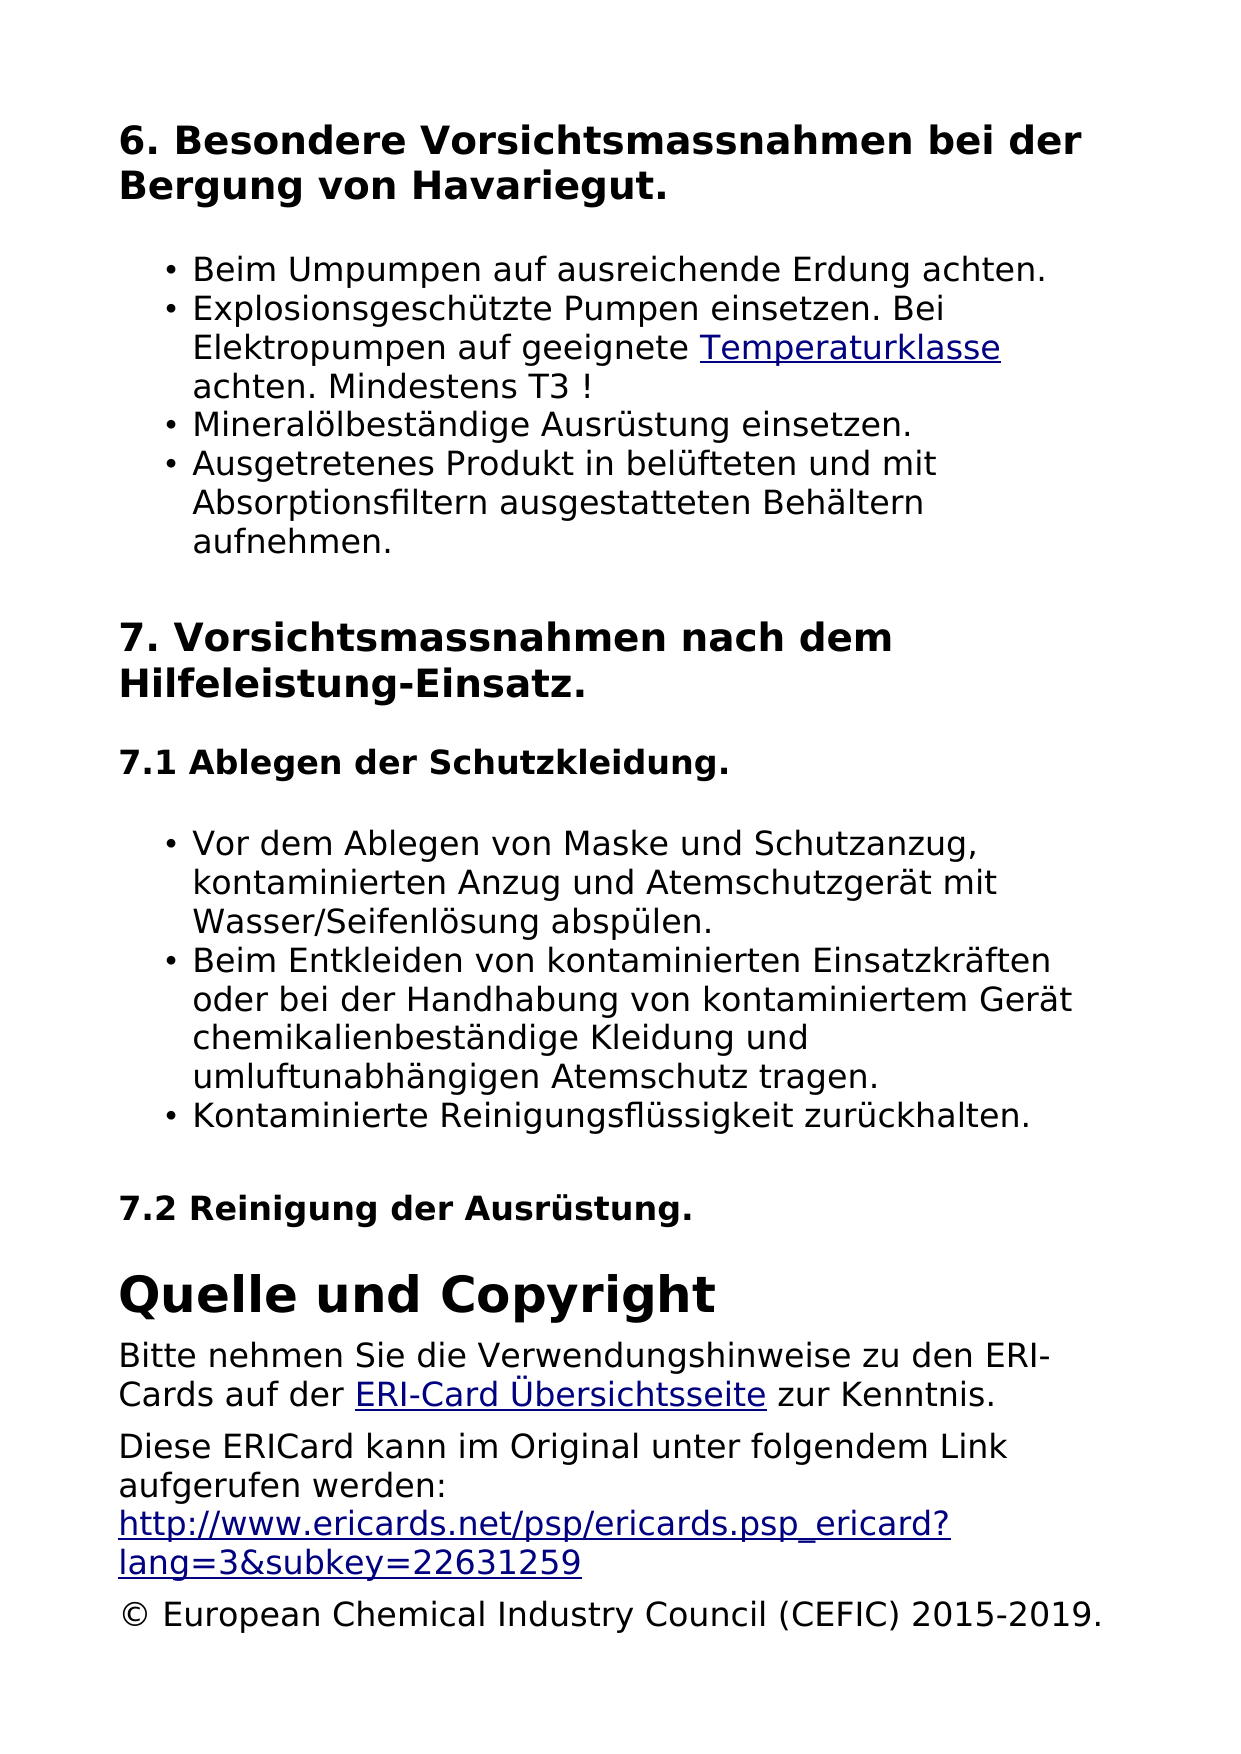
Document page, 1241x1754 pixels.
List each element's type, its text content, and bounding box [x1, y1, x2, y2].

subtitle 7.1 Ablegen der Schutzkleidung. [118, 744, 1122, 783]
list Explosionsgeschützte Pumpen einsetzen. Bei Elektropumpen auf geeignete Temperaturklasse achten. Mindestens T3 ! [177, 289, 1122, 406]
subtitle 7. Vorsichtsmassnahmen nach dem Hilfeleistung-Einsatz. [118, 616, 1122, 706]
subtitle 6. Besondere Vorsichtsmassnahmen bei der Bergung von Havariegut. [118, 118, 1122, 208]
list Ausgetretenes Produkt in belüfteten und mit Absorptionsfiltern ausgestatteten Behältern aufnehmen. [177, 445, 1122, 561]
text © European Chemical Industry Council (CEFIC) 2015-2019. [118, 1595, 1122, 1634]
text Bitte nehmen Sie die Verwendungshinweise zu den ERI-Cards auf der ERI-Card Übersichtsseite zur Kenntnis. [118, 1337, 1122, 1415]
text Diese ERICard kann im Original unter folgendem Link aufgerufen werden: http://www.ericards.net/psp/ericards.psp_ericard?lang=3&subkey=22631259 [118, 1427, 1122, 1583]
subtitle 7.2 Reinigung der Ausrüstung. [118, 1190, 1122, 1229]
list Beim Umpumpen auf ausreichende Erdung achten. [177, 251, 1122, 289]
subtitle Quelle und Copyright [118, 1266, 1122, 1324]
list Mineralölbeständige Ausrüstung einsetzen. [177, 406, 1122, 445]
list Kontaminierte Reinigungsflüssigkeit zurückhalten. [177, 1097, 1122, 1135]
list Vor dem Ablegen von Maske und Schutzanzug, kontaminierten Anzug und Atemschutzgerät mit Wasser/Seifenlösung abspülen. [177, 824, 1122, 941]
list Beim Entkleiden von kontaminierten Einsatzkräften oder bei der Handhabung von kontaminiertem Gerät chemikalienbeständige Kleidung und umluftunabhängigen Atemschutz tragen. [177, 941, 1122, 1097]
